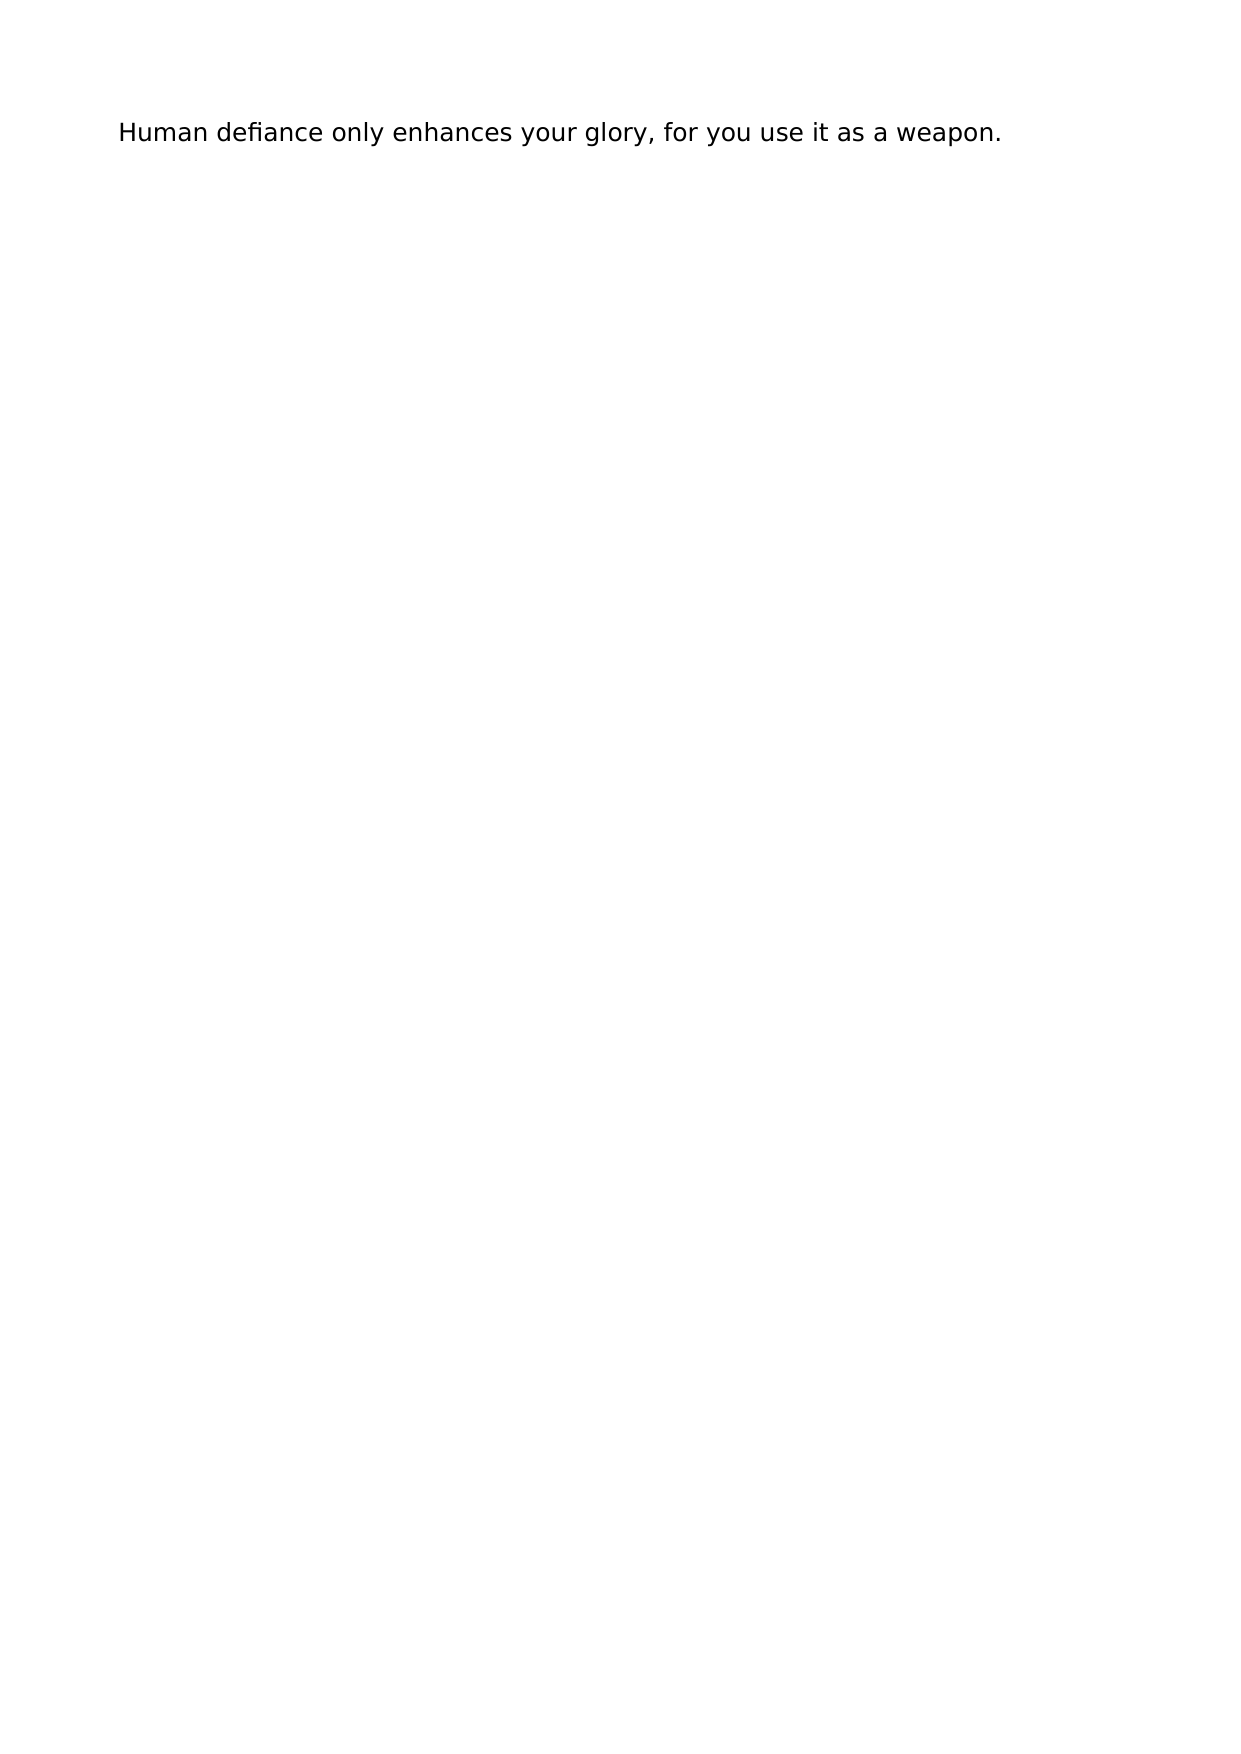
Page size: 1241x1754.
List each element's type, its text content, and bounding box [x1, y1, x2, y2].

text Human defiance only enhances your glory, for you use it as a weapon. [118, 118, 1122, 147]
